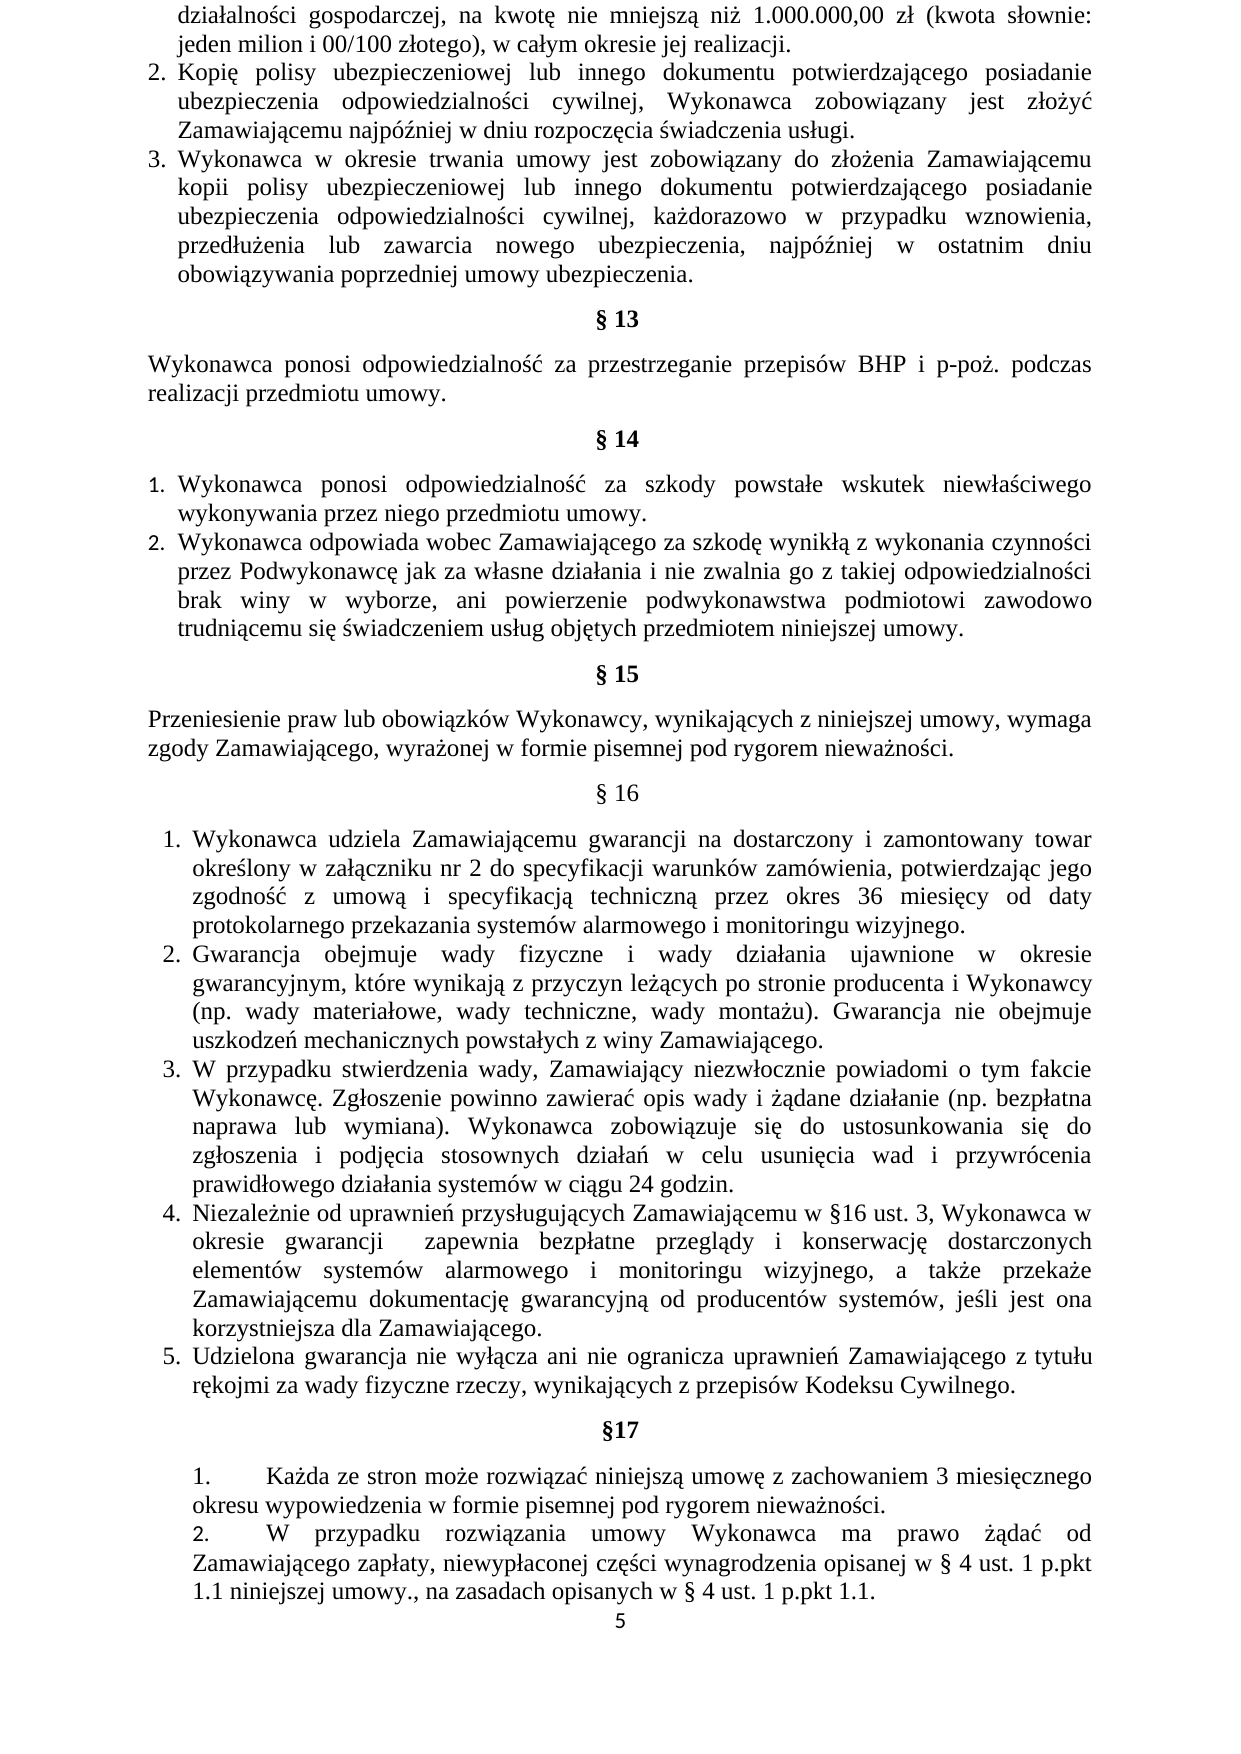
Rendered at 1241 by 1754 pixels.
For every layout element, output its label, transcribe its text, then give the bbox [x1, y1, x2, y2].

subtitle § 13 [148, 304, 1093, 333]
list W przypadku rozwiązania umowy Wykonawca ma prawo żądać od Zamawiającego zapłaty, niewypłaconej części wynagrodzenia opisanej w § 4 ust. 1 p.pkt 1.1 niniejszej umowy., na zasadach opisanych w § 4 ust. 1 p.pkt 1.1. [192, 1518, 1093, 1605]
subtitle Wykonawca ponosi odpowiedzialność za przestrzeganie przepisów BHP i p-poż. podczas realizacji przedmiotu umowy. [148, 349, 1093, 407]
list Wykonawca odpowiada wobec Zamawiającego za szkodę wynikłą z wykonania czynności przez Podwykonawcę jak za własne działania i nie zwalnia go z takiej odpowiedzialności brak winy w wyborze, ani powierzenie podwykonawstwa podmiotowi zawodowo trudniącemu się świadczeniem usług objętych przedmiotem niniejszej umowy. [148, 527, 1093, 642]
subtitle § 14 [148, 424, 1093, 452]
list W przypadku stwierdzenia wady, Zamawiający niezwłocznie powiadomi o tym fakcie Wykonawcę. Zgłoszenie powinno zawierać opis wady i żądane działanie (np. bezpłatna naprawa lub wymiana). Wykonawca zobowiązuje się do ustosunkowania się do zgłoszenia i podjęcia stosownych działań w celu usunięcia wad i przywrócenia prawidłowego działania systemów w ciągu 24 godzin. [162, 1054, 1093, 1198]
list działalności gospodarczej, na kwotę nie mniejszą niż 1.000.000,00 zł (kwota słownie: jeden milion i 00/100 złotego), w całym okresie jej realizacji. [148, 0, 1093, 57]
subtitle §17 [148, 1416, 1093, 1444]
list Wykonawca ponosi odpowiedzialność za szkody powstałe wskutek niewłaściwego wykonywania przez niego przedmiotu umowy. [148, 469, 1093, 527]
list Każda ze stron może rozwiązać niniejszą umowę z zachowaniem 3 miesięcznego okresu wypowiedzenia w formie pisemnej pod rygorem nieważności. [192, 1461, 1093, 1518]
list Gwarancja obejmuje wady fizyczne i wady działania ujawnione w okresie gwarancyjnym, które wynikają z przyczyn leżących po stronie producenta i Wykonawcy (np. wady materiałowe, wady techniczne, wady montażu). Gwarancja nie obejmuje uszkodzeń mechanicznych powstałych z winy Zamawiającego. [162, 939, 1093, 1054]
list Wykonawca udziela Zamawiającemu gwarancji na dostarczony i zamontowany towar określony w załączniku nr 2 do specyfikacji warunków zamówienia, potwierdzając jego zgodność z umową i specyfikacją techniczną przez okres 36 miesięcy od daty protokolarnego przekazania systemów alarmowego i monitoringu wizyjnego. [162, 824, 1093, 939]
subtitle Przeniesienie praw lub obowiązków Wykonawcy, wynikających z niniejszej umowy, wymaga zgody Zamawiającego, wyrażonej w formie pisemnej pod rygorem nieważności. [148, 704, 1093, 762]
subtitle § 15 [148, 659, 1093, 688]
list Udzielona gwarancja nie wyłącza ani nie ogranicza uprawnień Zamawiającego z tytułu rękojmi za wady fizyczne rzeczy, wynikających z przepisów Kodeksu Cywilnego. [162, 1341, 1093, 1399]
list Wykonawca w okresie trwania umowy jest zobowiązany do złożenia Zamawiającemu kopii polisy ubezpieczeniowej lub innego dokumentu potwierdzającego posiadanie ubezpieczenia odpowiedzialności cywilnej, każdorazowo w przypadku wznowienia, przedłużenia lub zawarcia nowego ubezpieczenia, najpóźniej w ostatnim dniu obowiązywania poprzedniej umowy ubezpieczenia. [148, 144, 1093, 287]
list Kopię polisy ubezpieczeniowej lub innego dokumentu potwierdzającego posiadanie ubezpieczenia odpowiedzialności cywilnej, Wykonawca zobowiązany jest złożyć Zamawiającemu najpóźniej w dniu rozpoczęcia świadczenia usługi. [148, 57, 1093, 144]
list Niezależnie od uprawnień przysługujących Zamawiającemu w §16 ust. 3, Wykonawca w okresie gwarancji zapewnia bezpłatne przeglądy i konserwację dostarczonych elementów systemów alarmowego i monitoringu wizyjnego, a także przekaże Zamawiającemu dokumentację gwarancyjną od producentów systemów, jeśli jest ona korzystniejsza dla Zamawiającego. [162, 1198, 1093, 1341]
subtitle § 16 [148, 778, 1093, 807]
